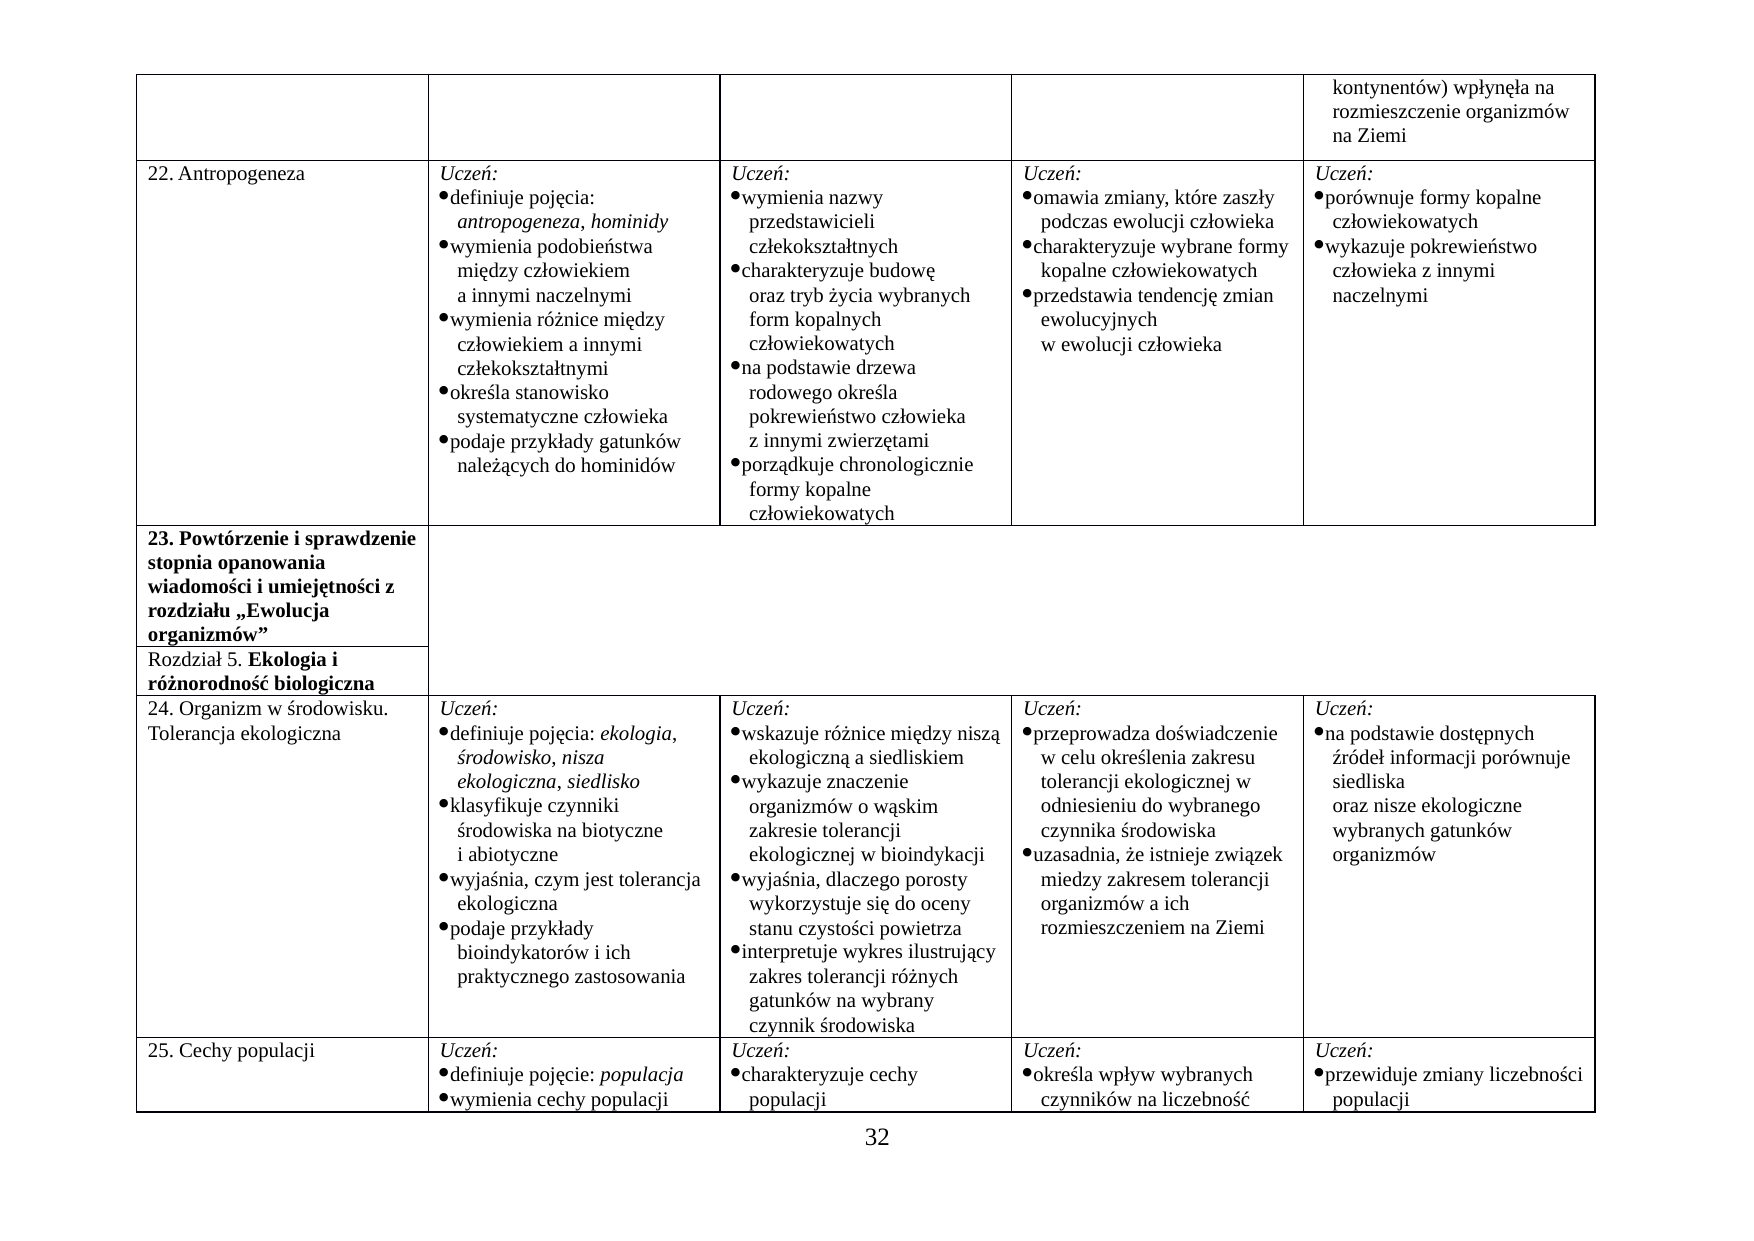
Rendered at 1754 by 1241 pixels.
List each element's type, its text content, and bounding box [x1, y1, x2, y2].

table_cell Uczeń: porównuje formy kopalne człowiekowatych wykazuje pokrewieństwo człowieka z innymi naczelnymi [1304, 161, 1594, 525]
table_cell Uczeń: omawia zmiany, które zaszły podczas ewolucji człowieka charakteryzuje wybrane formy kopalne człowiekowatych przedstawia tendencję zmian ewolucyjnych w ewolucji człowieka [1012, 161, 1303, 525]
table_cell [429, 526, 720, 646]
table_cell [429, 646, 720, 695]
table_cell [137, 75, 428, 159]
table_cell kontynentów) wpłynęła na rozmieszczenie organizmów na Ziemi [1304, 75, 1594, 159]
table_cell Uczeń: na podstawie dostępnych źródeł informacji porównuje siedliska oraz nisze ekologiczne wybranych gatunków organizmów [1304, 696, 1594, 1037]
table_cell Uczeń: wskazuje różnice między niszą ekologiczną a siedliskiem wykazuje znaczenie organizmów o wąskim zakresie tolerancji ekologicznej w bioindykacji wyjaśnia, dlaczego porosty wykorzystuje się do oceny stanu czystości powietrza interpretuje wykres ilustrujący zakres tolerancji różnych gatunków na wybrany czynnik środowiska [721, 696, 1011, 1037]
table_cell Uczeń: definiuje pojęcia: ekologia, środowisko, nisza ekologiczna, siedlisko klasyfikuje czynniki środowiska na biotyczne i abiotyczne wyjaśnia, czym jest tolerancja ekologiczna podaje przykłady bioindykatorów i ich praktycznego zastosowania [429, 696, 719, 1037]
table_cell 23. Powtórzenie i sprawdzenie stopnia opanowania wiadomości i umiejętności z rozdziału „Ewolucja organizmów” [137, 526, 428, 646]
table_cell 22. Antropogeneza [137, 161, 428, 525]
table_cell 24. Organizm w środowisku. Tolerancja ekologiczna [137, 696, 428, 1037]
table_cell [1303, 646, 1595, 695]
table_cell [1012, 526, 1303, 646]
table_cell Rozdział 5. Ekologia i różnorodność biologiczna [137, 647, 428, 695]
table_cell [429, 75, 719, 159]
table_cell Uczeń: wymienia nazwy przedstawicieli człekokształtnych charakteryzuje budowę oraz tryb życia wybranych form kopalnych człowiekowatych na podstawie drzewa rodowego określa pokrewieństwo człowieka z innymi zwierzętami porządkuje chronologicznie formy kopalne człowiekowatych [721, 161, 1011, 525]
table_cell Uczeń: charakteryzuje cechy populacji charakteryzuje rodzaje rozmieszczenia populacji i podaje przykłady gatunków, które reprezentują każdy z rodzajów rozmieszczenia analizuje piramidy struktury wiekowej i struktury płciowej populacji określa zmiany liczebności populacji, której strukturę wiekową przedstawiono graficznie [721, 1038, 1011, 1111]
table_cell [1303, 526, 1595, 646]
table_cell Uczeń: określa wpływ wybranych czynników na liczebność [1012, 1038, 1303, 1111]
table_cell [1012, 646, 1303, 695]
table_cell [720, 646, 1012, 695]
table_cell Uczeń: definiuje pojęcie: populacja wymienia cechy populacji [429, 1038, 719, 1111]
table_cell Uczeń: definiuje pojęcia: antropogeneza, hominidy wymienia podobieństwa między człowiekiem a innymi naczelnymi wymienia różnice między człowiekiem a innymi człekokształtnymi określa stanowisko systematyczne człowieka podaje przykłady gatunków należących do hominidów [429, 161, 719, 525]
table_cell Uczeń: przeprowadza doświadczenie w celu określenia zakresu tolerancji ekologicznej w odniesieniu do wybranego czynnika środowiska uzasadnia, że istnieje związek miedzy zakresem tolerancji organizmów a ich rozmieszczeniem na Ziemi [1012, 696, 1303, 1037]
table_cell 25. Cechy populacji [137, 1038, 428, 1111]
table_cell Uczeń: przewiduje zmiany liczebności populacji [1304, 1038, 1594, 1111]
table_cell [1012, 75, 1303, 159]
table_cell [720, 526, 1012, 646]
table_cell [721, 75, 1011, 159]
